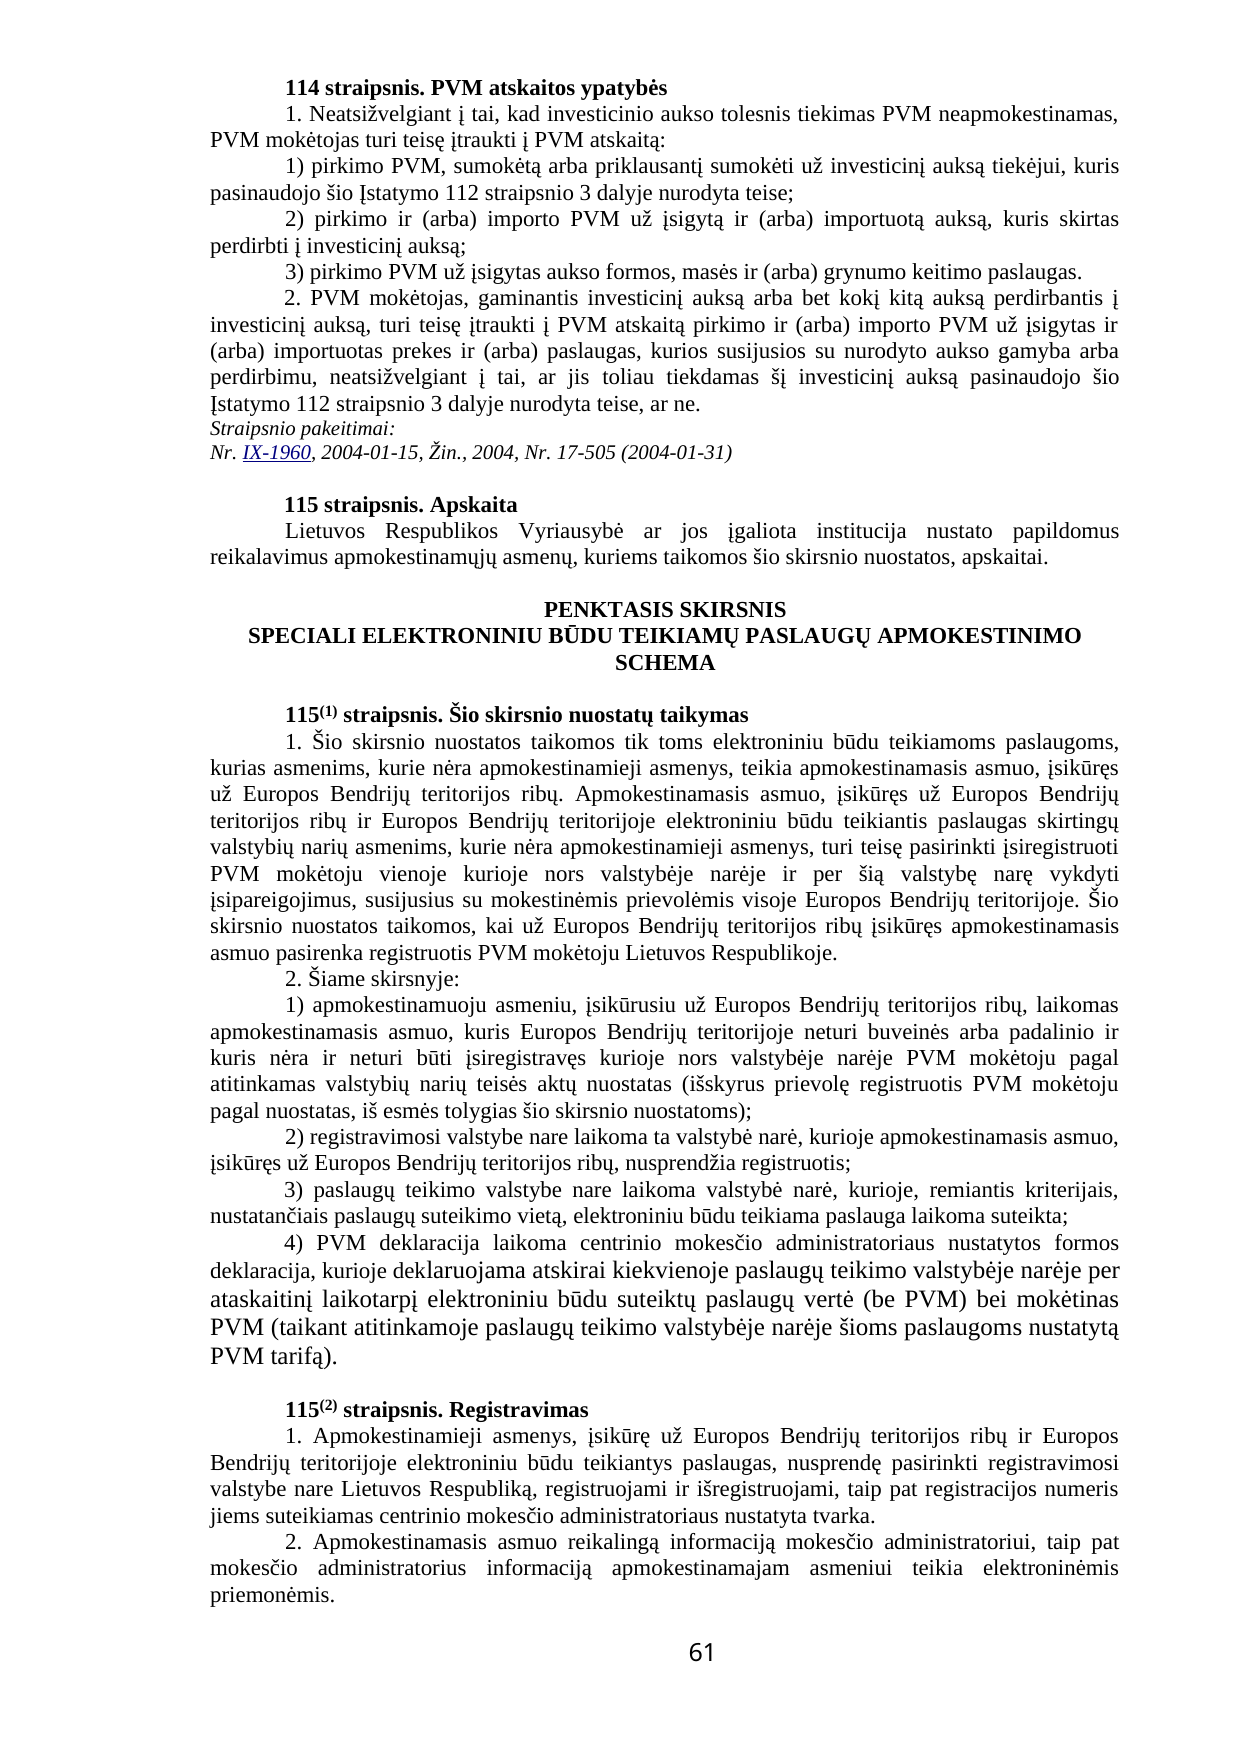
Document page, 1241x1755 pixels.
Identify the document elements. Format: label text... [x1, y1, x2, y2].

text 115 straipsnis. Apskaita [210, 491, 1120, 517]
text 3) paslaugų teikimo valstybe nare laikoma valstybė narė, kurioje, remiantis kriterijais, nustatančiais paslaugų suteikimo vietą, elektroniniu būdu teikiama paslauga laikoma suteikta; [210, 1176, 1120, 1228]
text 115(1) straipsnis. Šio skirsnio nuostatų taikymas [210, 701, 1120, 728]
text Straipsnio pakeitimai: [210, 416, 1120, 440]
text 2) registravimosi valstybe nare laikoma ta valstybė narė, kurioje apmokestinamasis asmuo, įsikūręs už Europos Bendrijų teritorijos ribų, nusprendžia registruotis; [210, 1123, 1120, 1176]
text 1. Apmokestinamieji asmenys, įsikūrę už Europos Bendrijų teritorijos ribų ir Europos Bendrijų teritorijoje elektroniniu būdu teikiantys paslaugas, nusprendę pasirinkti registravimosi valstybe nare Lietuvos Respubliką, registruojami ir išregistruojami, taip pat registracijos numeris jiems suteikiamas centrinio mokesčio administratoriaus nustatyta tvarka. [210, 1423, 1120, 1528]
text 114 straipsnis. PVM atskaitos ypatybės [210, 73, 1120, 100]
text SPECIALI ELEKTRONINIU BŪDU TEIKIAMŲ PASLAUGŲ APMOKESTINIMO SCHEMA [210, 622, 1120, 675]
text 2. PVM mokėtojas, gaminantis investicinį auksą arba bet kokį kitą auksą perdirbantis į investicinį auksą, turi teisę įtraukti į PVM atskaitą pirkimo ir (arba) importo PVM už įsigytas ir (arba) importuotas prekes ir (arba) paslaugas, kurios susijusios su nurodyto aukso gamyba arba perdirbimu, neatsižvelgiant į tai, ar jis toliau tiekdamas šį investicinį auksą pasinaudojo šio Įstatymo 112 straipsnio 3 dalyje nurodyta teise, ar ne. [210, 284, 1120, 416]
text 3) pirkimo PVM už įsigytas aukso formos, masės ir (arba) grynumo keitimo paslaugas. [210, 258, 1120, 284]
text 2. Šiame skirsnyje: [210, 965, 1120, 991]
text 2) pirkimo ir (arba) importo PVM už įsigytą ir (arba) importuotą auksą, kuris skirtas perdirbti į investicinį auksą; [210, 205, 1120, 258]
text 115(2) straipsnis. Registravimas [210, 1396, 1120, 1423]
text 4) PVM deklaracija laikoma centrinio mokesčio administratoriaus nustatytos formos deklaracija, kurioje deklaruojama atskirai kiekvienoje paslaugų teikimo valstybėje narėje per ataskaitinį laikotarpį elektroniniu būdu suteiktų paslaugų vertė (be PVM) bei mokėtinas PVM (taikant atitinkamoje paslaugų teikimo valstybėje narėje šioms paslaugoms nustatytą PVM tarifą). [210, 1228, 1120, 1370]
text Nr. IX-1960, 2004-01-15, Žin., 2004, Nr. 17-505 (2004-01-31) [210, 440, 1120, 464]
subtitle PENKTASIS SKIRSNIS [210, 596, 1120, 622]
text Lietuvos Respublikos Vyriausybė ar jos įgaliota institucija nustato papildomus reikalavimus apmokestinamųjų asmenų, kuriems taikomos šio skirsnio nuostatos, apskaitai. [210, 517, 1120, 570]
text 1. Neatsižvelgiant į tai, kad investicinio aukso tolesnis tiekimas PVM neapmokestinamas, PVM mokėtojas turi teisę įtraukti į PVM atskaitą: [210, 100, 1120, 153]
text 2. Apmokestinamasis asmuo reikalingą informaciją mokesčio administratoriui, taip pat mokesčio administratorius informaciją apmokestinamajam asmeniui teikia elektroninėmis priemonėmis. [210, 1528, 1120, 1607]
text 1) pirkimo PVM, sumokėtą arba priklausantį sumokėti už investicinį auksą tiekėjui, kuris pasinaudojo šio Įstatymo 112 straipsnio 3 dalyje nurodyta teise; [210, 153, 1120, 205]
text 1) apmokestinamuoju asmeniu, įsikūrusiu už Europos Bendrijų teritorijos ribų, laikomas apmokestinamasis asmuo, kuris Europos Bendrijų teritorijoje neturi buveinės arba padalinio ir kuris nėra ir neturi būti įsiregistravęs kurioje nors valstybėje narėje PVM mokėtoju pagal atitinkamas valstybių narių teisės aktų nuostatas (išskyrus prievolę registruotis PVM mokėtoju pagal nuostatas, iš esmės tolygias šio skirsnio nuostatoms); [210, 991, 1120, 1123]
text 1. Šio skirsnio nuostatos taikomos tik toms elektroniniu būdu teikiamoms paslaugoms, kurias asmenims, kurie nėra apmokestinamieji asmenys, teikia apmokestinamasis asmuo, įsikūręs už Europos Bendrijų teritorijos ribų. Apmokestinamasis asmuo, įsikūręs už Europos Bendrijų teritorijos ribų ir Europos Bendrijų teritorijoje elektroniniu būdu teikiantis paslaugas skirtingų valstybių narių asmenims, kurie nėra apmokestinamieji asmenys, turi teisę pasirinkti įsiregistruoti PVM mokėtoju vienoje kurioje nors valstybėje narėje ir per šią valstybę narę vykdyti įsipareigojimus, susijusius su mokestinėmis prievolėmis visoje Europos Bendrijų teritorijoje. Šio skirsnio nuostatos taikomos, kai už Europos Bendrijų teritorijos ribų įsikūręs apmokestinamasis asmuo pasirenka registruotis PVM mokėtoju Lietuvos Respublikoje. [210, 728, 1120, 965]
